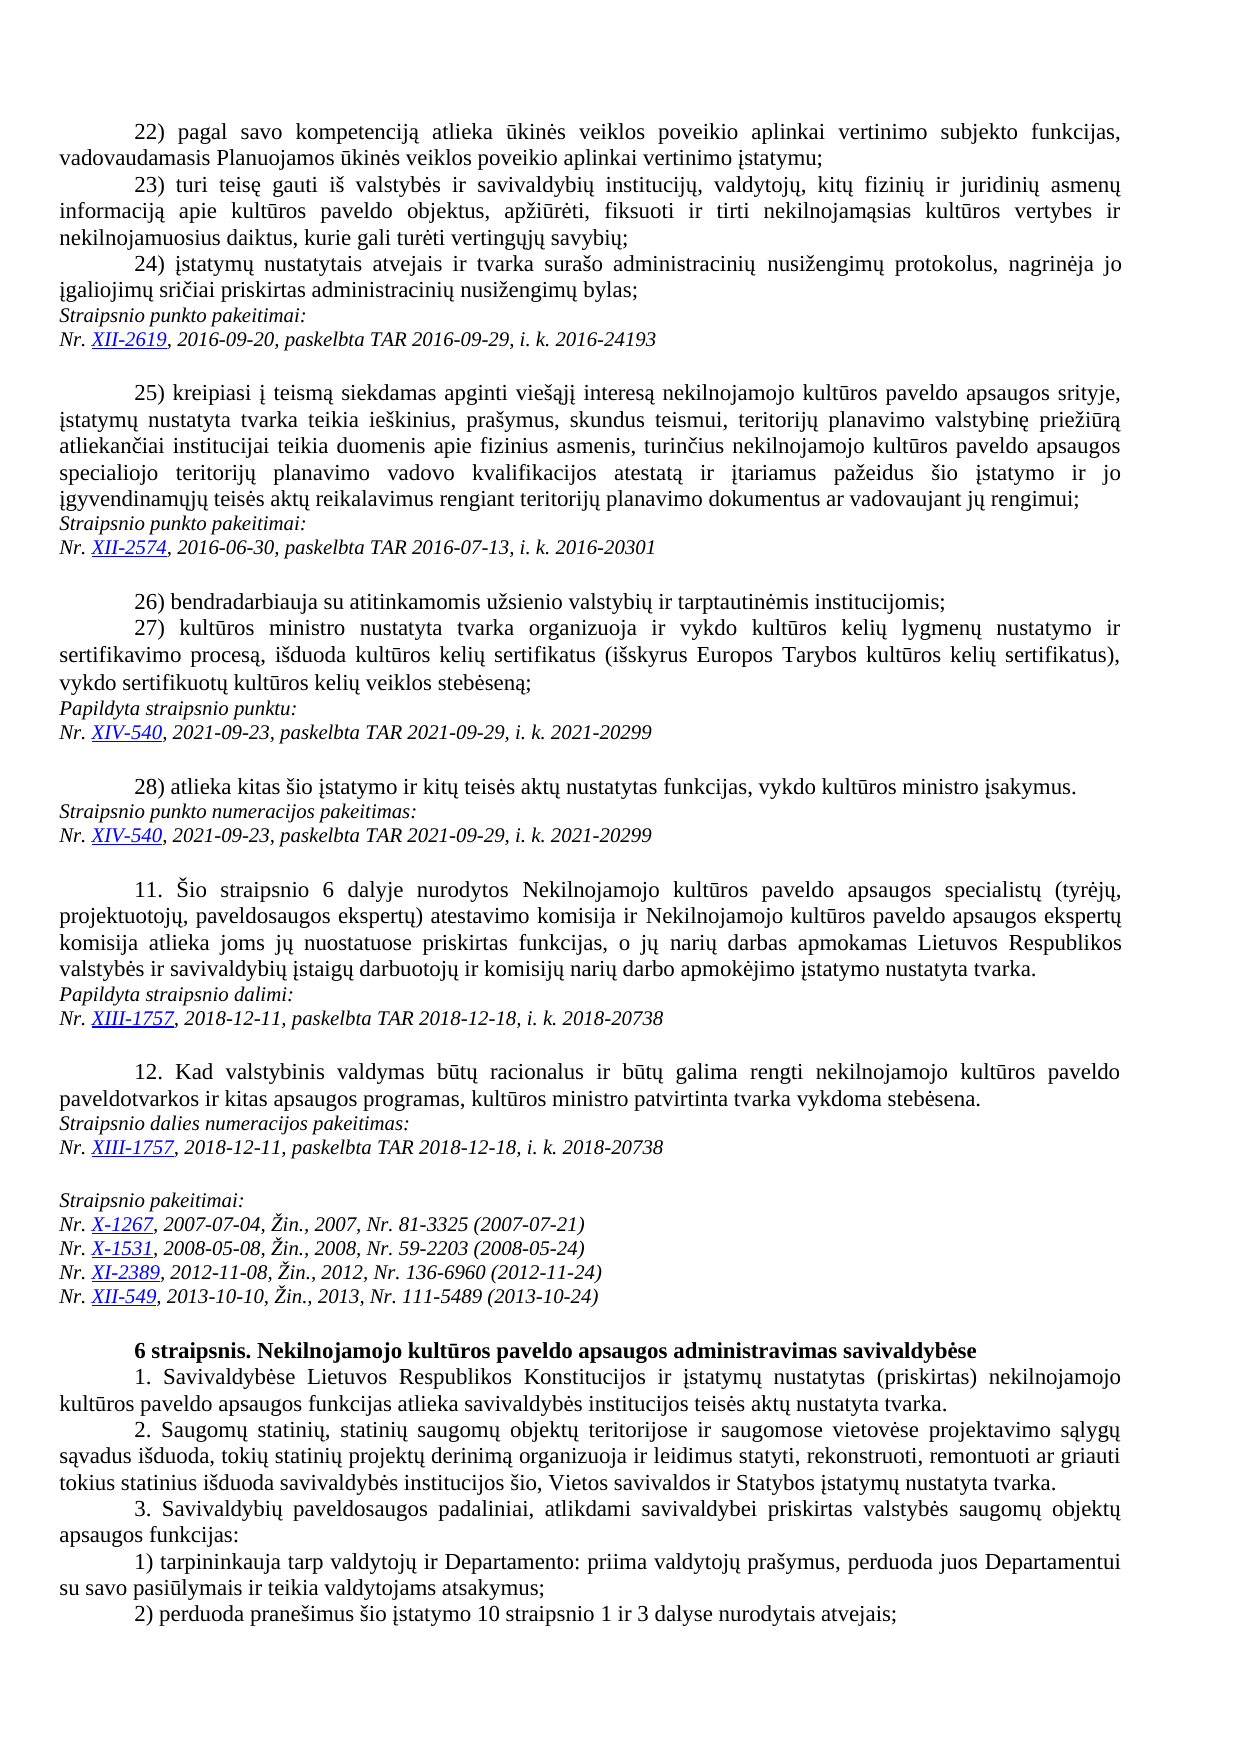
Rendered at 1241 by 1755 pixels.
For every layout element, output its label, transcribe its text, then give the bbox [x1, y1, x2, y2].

text Nr. XIV-540, 2021-09-23, paskelbta TAR 2021-09-29, i. k. 2021-20299 [59, 823, 1122, 847]
text 12. Kad valstybinis valdymas būtų racionalus ir būtų galima rengti nekilnojamojo kultūros paveldo paveldotvarkos ir kitas apsaugos programas, kultūros ministro patvirtinta tvarka vykdoma stebėsena. [59, 1058, 1122, 1111]
text Straipsnio punkto pakeitimai: [59, 511, 1122, 535]
text Nr. XII-2574, 2016-06-30, paskelbta TAR 2016-07-13, i. k. 2016-20301 [59, 535, 1122, 559]
text Papildyta straipsnio dalimi: [59, 981, 1122, 1006]
text Straipsnio punkto numeracijos pakeitimas: [59, 799, 1122, 823]
text 27) kultūros ministro nustatyta tvarka organizuoja ir vykdo kultūros kelių lygmenų nustatymo ir sertifikavimo procesą, išduoda kultūros kelių sertifikatus (išskyrus Europos Tarybos kultūros kelių sertifikatus), vykdo sertifikuotų kultūros kelių veiklos stebėseną; [59, 614, 1122, 696]
text Papildyta straipsnio punktu: [59, 696, 1122, 720]
text 2) perduoda pranešimus šio įstatymo 10 straipsnio 1 ir 3 dalyse nurodytais atvejais; [59, 1601, 1122, 1627]
text 1. Savivaldybėse Lietuvos Respublikos Konstitucijos ir įstatymų nustatytas (priskirtas) nekilnojamojo kultūros paveldo apsaugos funkcijas atlieka savivaldybės institucijos teisės aktų nustatyta tvarka. [59, 1363, 1122, 1416]
text Straipsnio punkto pakeitimai: [59, 303, 1122, 327]
text Nr. XIII-1757, 2018-12-11, paskelbta TAR 2018-12-18, i. k. 2018-20738 [59, 1006, 1122, 1029]
text 26) bendradarbiauja su atitinkamomis užsienio valstybių ir tarptautinėmis institucijomis; [59, 588, 1122, 614]
text 25) kreipiasi į teismą siekdamas apginti viešąjį interesą nekilnojamojo kultūros paveldo apsaugos srityje, įstatymų nustatyta tvarka teikia ieškinius, prašymus, skundus teismui, teritorijų planavimo valstybinę priežiūrą atliekančiai institucijai teikia duomenis apie fizinius asmenis, turinčius nekilnojamojo kultūros paveldo apsaugos specialiojo teritorijų planavimo vadovo kvalifikacijos atestatą ir įtariamus pažeidus šio įstatymo ir jo įgyvendinamųjų teisės aktų reikalavimus rengiant teritorijų planavimo dokumentus ar vadovaujant jų rengimui; [59, 379, 1122, 511]
text 23) turi teisę gauti iš valstybės ir savivaldybių institucijų, valdytojų, kitų fizinių ir juridinių asmenų informaciją apie kultūros paveldo objektus, apžiūrėti, fiksuoti ir tirti nekilnojamąsias kultūros vertybes ir nekilnojamuosius daiktus, kurie gali turėti vertingųjų savybių; [59, 171, 1122, 250]
text 1) tarpininkauja tarp valdytojų ir Departamento: priima valdytojų prašymus, perduoda juos Departamentui su savo pasiūlymais ir teikia valdytojams atsakymus; [59, 1548, 1122, 1601]
text Nr. XIII-1757, 2018-12-11, paskelbta TAR 2018-12-18, i. k. 2018-20738 [59, 1135, 1122, 1159]
text 22) pagal savo kompetenciją atlieka ūkinės veiklos poveikio aplinkai vertinimo subjekto funkcijas, vadovaudamasis Planuojamos ūkinės veiklos poveikio aplinkai vertinimo įstatymu; [59, 118, 1122, 171]
subtitle 6 straipsnis. Nekilnojamojo kultūros paveldo apsaugos administravimas savivaldybėse [134, 1337, 1122, 1363]
text Nr. X-1531, 2008-05-08, Žin., 2008, Nr. 59-2203 (2008-05-24) [59, 1236, 1122, 1260]
text 3. Savivaldybių paveldosaugos padaliniai, atlikdami savivaldybei priskirtas valstybės saugomų objektų apsaugos funkcijas: [59, 1495, 1122, 1548]
text 24) įstatymų nustatytais atvejais ir tvarka surašo administracinių nusižengimų protokolus, nagrinėja jo įgaliojimų sričiai priskirtas administracinių nusižengimų bylas; [59, 250, 1122, 303]
text Nr. XII-549, 2013-10-10, Žin., 2013, Nr. 111-5489 (2013-10-24) [59, 1284, 1122, 1308]
text 28) atlieka kitas šio įstatymo ir kitų teisės aktų nustatytas funkcijas, vykdo kultūros ministro įsakymus. [59, 773, 1122, 799]
text 2. Saugomų statinių, statinių saugomų objektų teritorijose ir saugomose vietovėse projektavimo sąlygų sąvadus išduoda, tokių statinių projektų derinimą organizuoja ir leidimus statyti, rekonstruoti, remontuoti ar griauti tokius statinius išduoda savivaldybės institucijos šio, Vietos savivaldos ir Statybos įstatymų nustatyta tvarka. [59, 1416, 1122, 1495]
text Nr. X-1267, 2007-07-04, Žin., 2007, Nr. 81-3325 (2007-07-21) [59, 1212, 1122, 1236]
text Straipsnio dalies numeracijos pakeitimas: [59, 1111, 1122, 1135]
text Nr. XI-2389, 2012-11-08, Žin., 2012, Nr. 136-6960 (2012-11-24) [59, 1260, 1122, 1284]
text Nr. XII-2619, 2016-09-20, paskelbta TAR 2016-09-29, i. k. 2016-24193 [59, 327, 1122, 351]
text Straipsnio pakeitimai: [59, 1188, 1122, 1212]
text Nr. XIV-540, 2021-09-23, paskelbta TAR 2021-09-29, i. k. 2021-20299 [59, 720, 1122, 744]
text 11. Šio straipsnio 6 dalyje nurodytos Nekilnojamojo kultūros paveldo apsaugos specialistų (tyrėjų, projektuotojų, paveldosaugos ekspertų) atestavimo komisija ir Nekilnojamojo kultūros paveldo apsaugos ekspertų komisija atlieka joms jų nuostatuose priskirtas funkcijas, o jų narių darbas apmokamas Lietuvos Respublikos valstybės ir savivaldybių įstaigų darbuotojų ir komisijų narių darbo apmokėjimo įstatymo nustatyta tvarka. [59, 876, 1122, 981]
